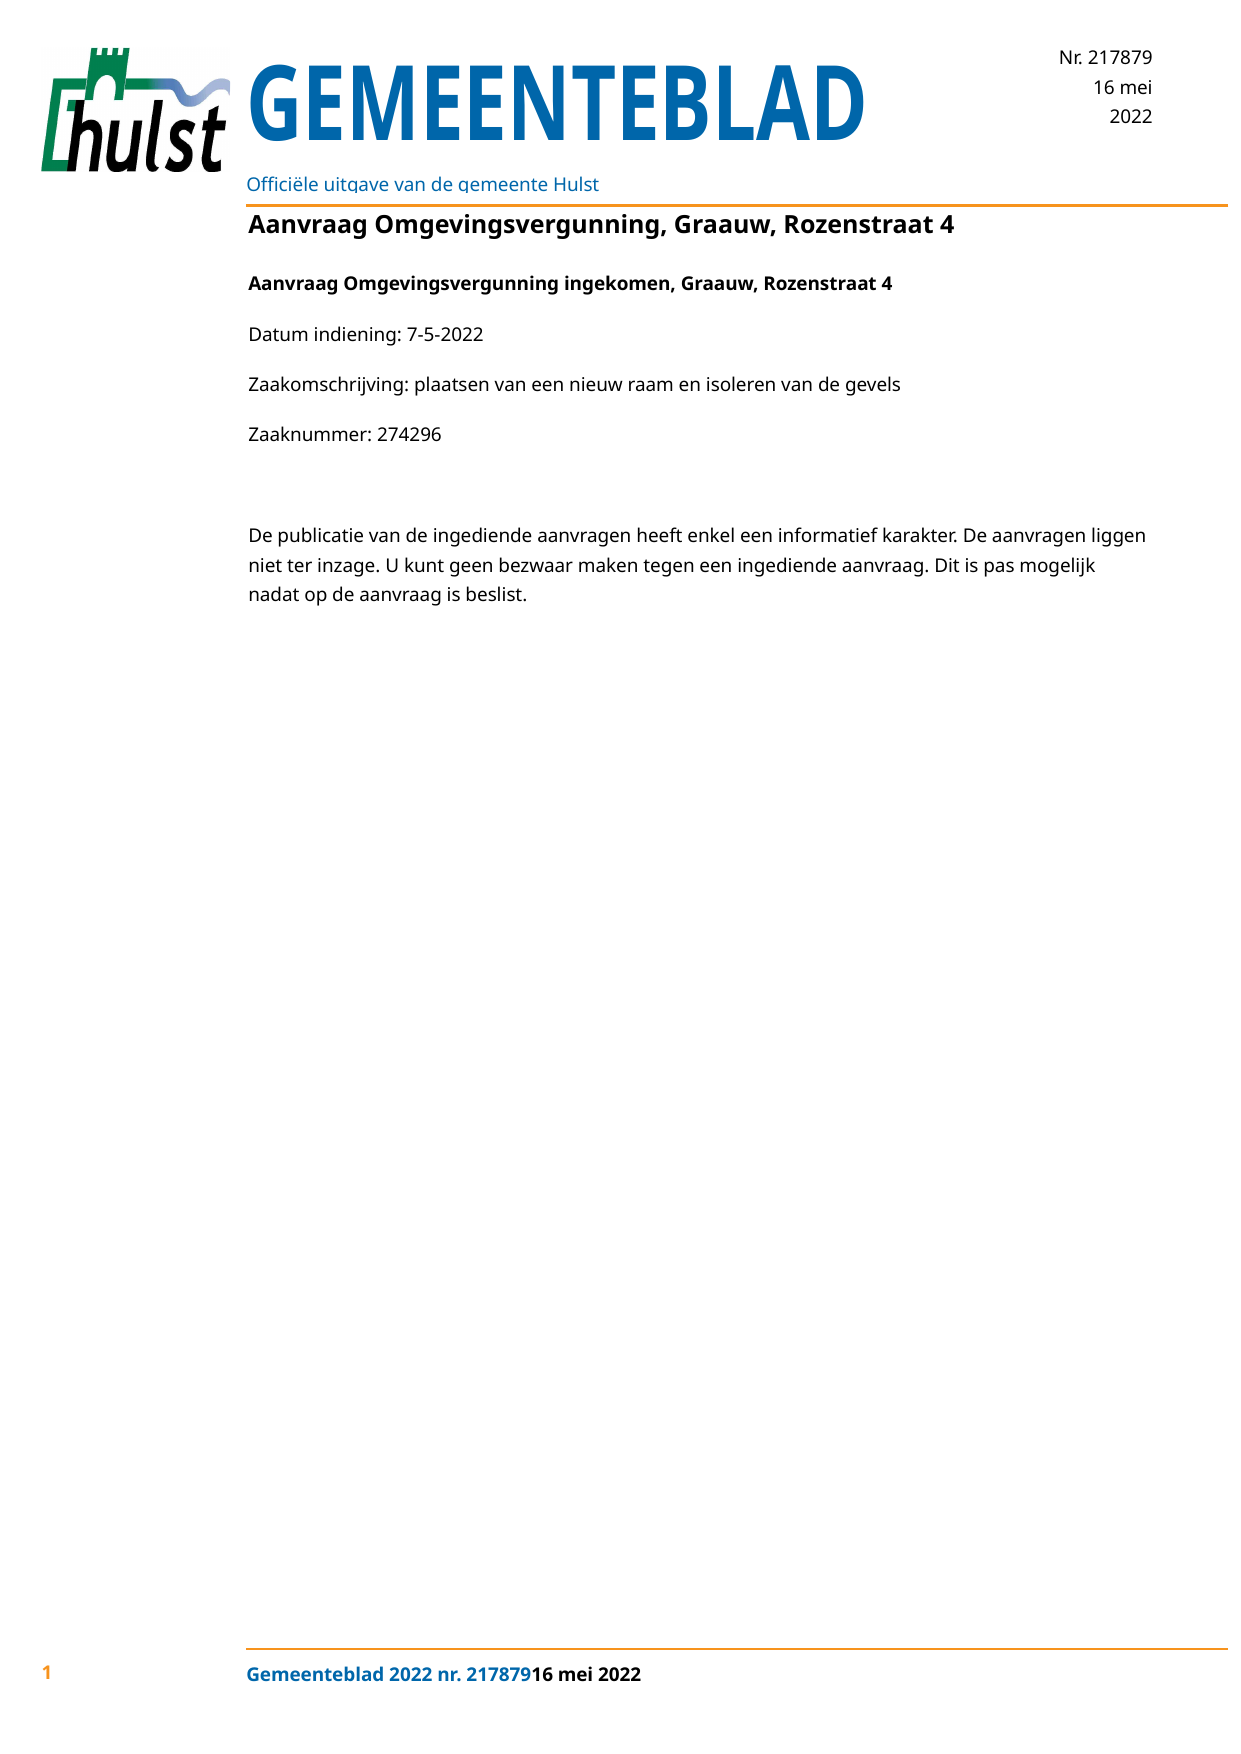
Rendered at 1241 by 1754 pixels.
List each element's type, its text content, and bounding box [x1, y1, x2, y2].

text Zaaknummer: 274296 [248, 422, 1152, 447]
text Zaakomschrijving: plaatsen van een nieuw raam en isoleren van de gevels [248, 371, 1152, 397]
text Aanvraag Omgevingsvergunning ingekomen, Graauw, Rozenstraat 4 [248, 270, 1152, 296]
text Aanvraag Omgevingsvergunning, Graauw, Rozenstraat 4 [248, 207, 1152, 241]
text Datum indiening: 7-5-2022 [248, 321, 1152, 346]
picture [41, 47, 231, 172]
text De publicatie van de ingediende aanvragen heeft enkel een informatief karakter. De aanvragen liggen niet ter inzage. U kunt geen bezwaar maken tegen een ingediende aanvraag. Dit is pas mogelijk nadat op de aanvraag is beslist. [248, 522, 1152, 607]
